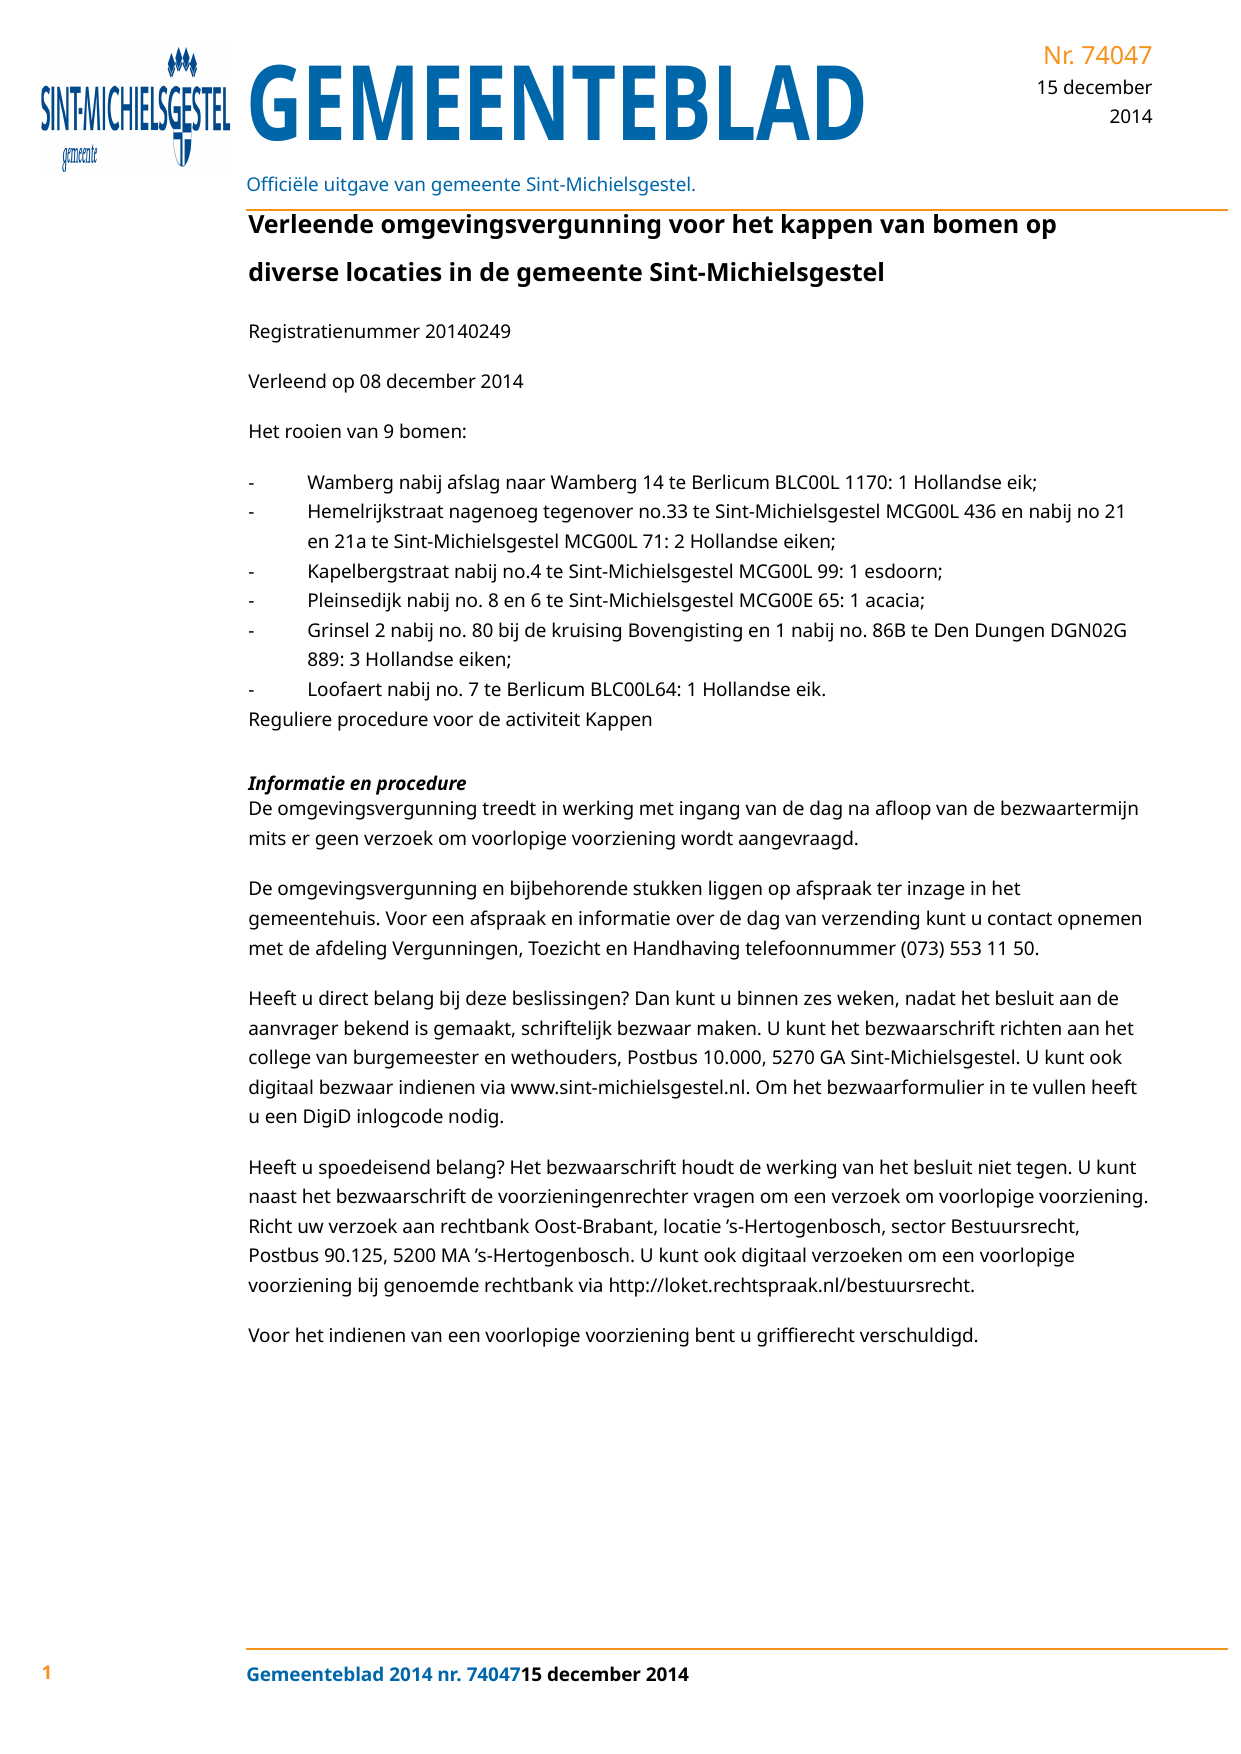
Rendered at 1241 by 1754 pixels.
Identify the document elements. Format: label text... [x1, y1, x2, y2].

text Verleend op 08 december 2014 [248, 368, 1152, 394]
text Registratienummer 20140249 [248, 318, 1152, 344]
list Wamberg nabij afslag naar Wamberg 14 te Berlicum BLC00L 1170: 1 Hollandse eik; [248, 469, 1152, 495]
list Hemelrijkstraat nagenoeg tegenover no.33 te Sint-Michielsgestel MCG00L 436 en nabij no 21 en 21a te Sint-Michielsgestel MCG00L 71: 2 Hollandse eiken; [248, 499, 1152, 554]
list Grinsel 2 nabij no. 80 bij de kruising Bovengisting en 1 nabij no. 86B te Den Dungen DGN02G 889: 3 Hollandse eiken; [248, 617, 1152, 672]
list Loofaert nabij no. 7 te Berlicum BLC00L64: 1 Hollandse eik. [248, 676, 1152, 702]
text De omgevingsvergunning treedt in werking met ingang van de dag na afloop van de bezwaartermijn mits er geen verzoek om voorlopige voorziening wordt aangevraagd. [248, 796, 1152, 851]
text De omgevingsvergunning en bijbehorende stukken liggen op afspraak ter inzage in het gemeentehuis. Voor een afspraak en informatie over de dag van verzending kunt u contact opnemen met de afdeling Vergunningen, Toezicht en Handhaving telefoonnummer (073) 553 11 50. [248, 876, 1152, 960]
text Heeft u spoedeisend belang? Het bezwaarschrift houdt de werking van het besluit niet tegen. U kunt naast het bezwaarschrift de voorzieningenrechter vragen om een verzoek om voorlopige voorziening. Richt uw verzoek aan rechtbank Oost-Brabant, locatie ’s-Hertogenbosch, sector Bestuursrecht, Postbus 90.125, 5200 MA ’s-Hertogenbosch. U kunt ook digitaal verzoeken om een voorlopige voorziening bij genoemde rechtbank via http://loket.rechtspraak.nl/bestuursrecht. [248, 1154, 1152, 1298]
picture [41, 47, 231, 172]
text Informatie en procedure [248, 770, 1152, 796]
text Reguliere procedure voor de activiteit Kappen [248, 706, 1152, 732]
text Verleende omgevingsvergunning voor het kappen van bomen op diverse locaties in de gemeente Sint-Michielsgestel [248, 211, 1152, 288]
text Voor het indienen van een voorlopige voorziening bent u griffierecht verschuldigd. [248, 1323, 1152, 1348]
list Kapelbergstraat nabij no.4 te Sint-Michielsgestel MCG00L 99: 1 esdoorn; [248, 558, 1152, 584]
text Heeft u direct belang bij deze beslissingen? Dan kunt u binnen zes weken, nadat het besluit aan de aanvrager bekend is gemaakt, schriftelijk bezwaar maken. U kunt het bezwaarschrift richten aan het college van burgemeester en wethouders, Postbus 10.000, 5270 GA Sint-Michielsgestel. U kunt ook digitaal bezwaar indienen via www.sint-michielsgestel.nl. Om het bezwaarformulier in te vullen heeft u een DigiD inlogcode nodig. [248, 985, 1152, 1129]
list Pleinsedijk nabij no. 8 en 6 te Sint-Michielsgestel MCG00E 65: 1 acacia; [248, 587, 1152, 613]
text Het rooien van 9 bomen: [248, 419, 1152, 444]
